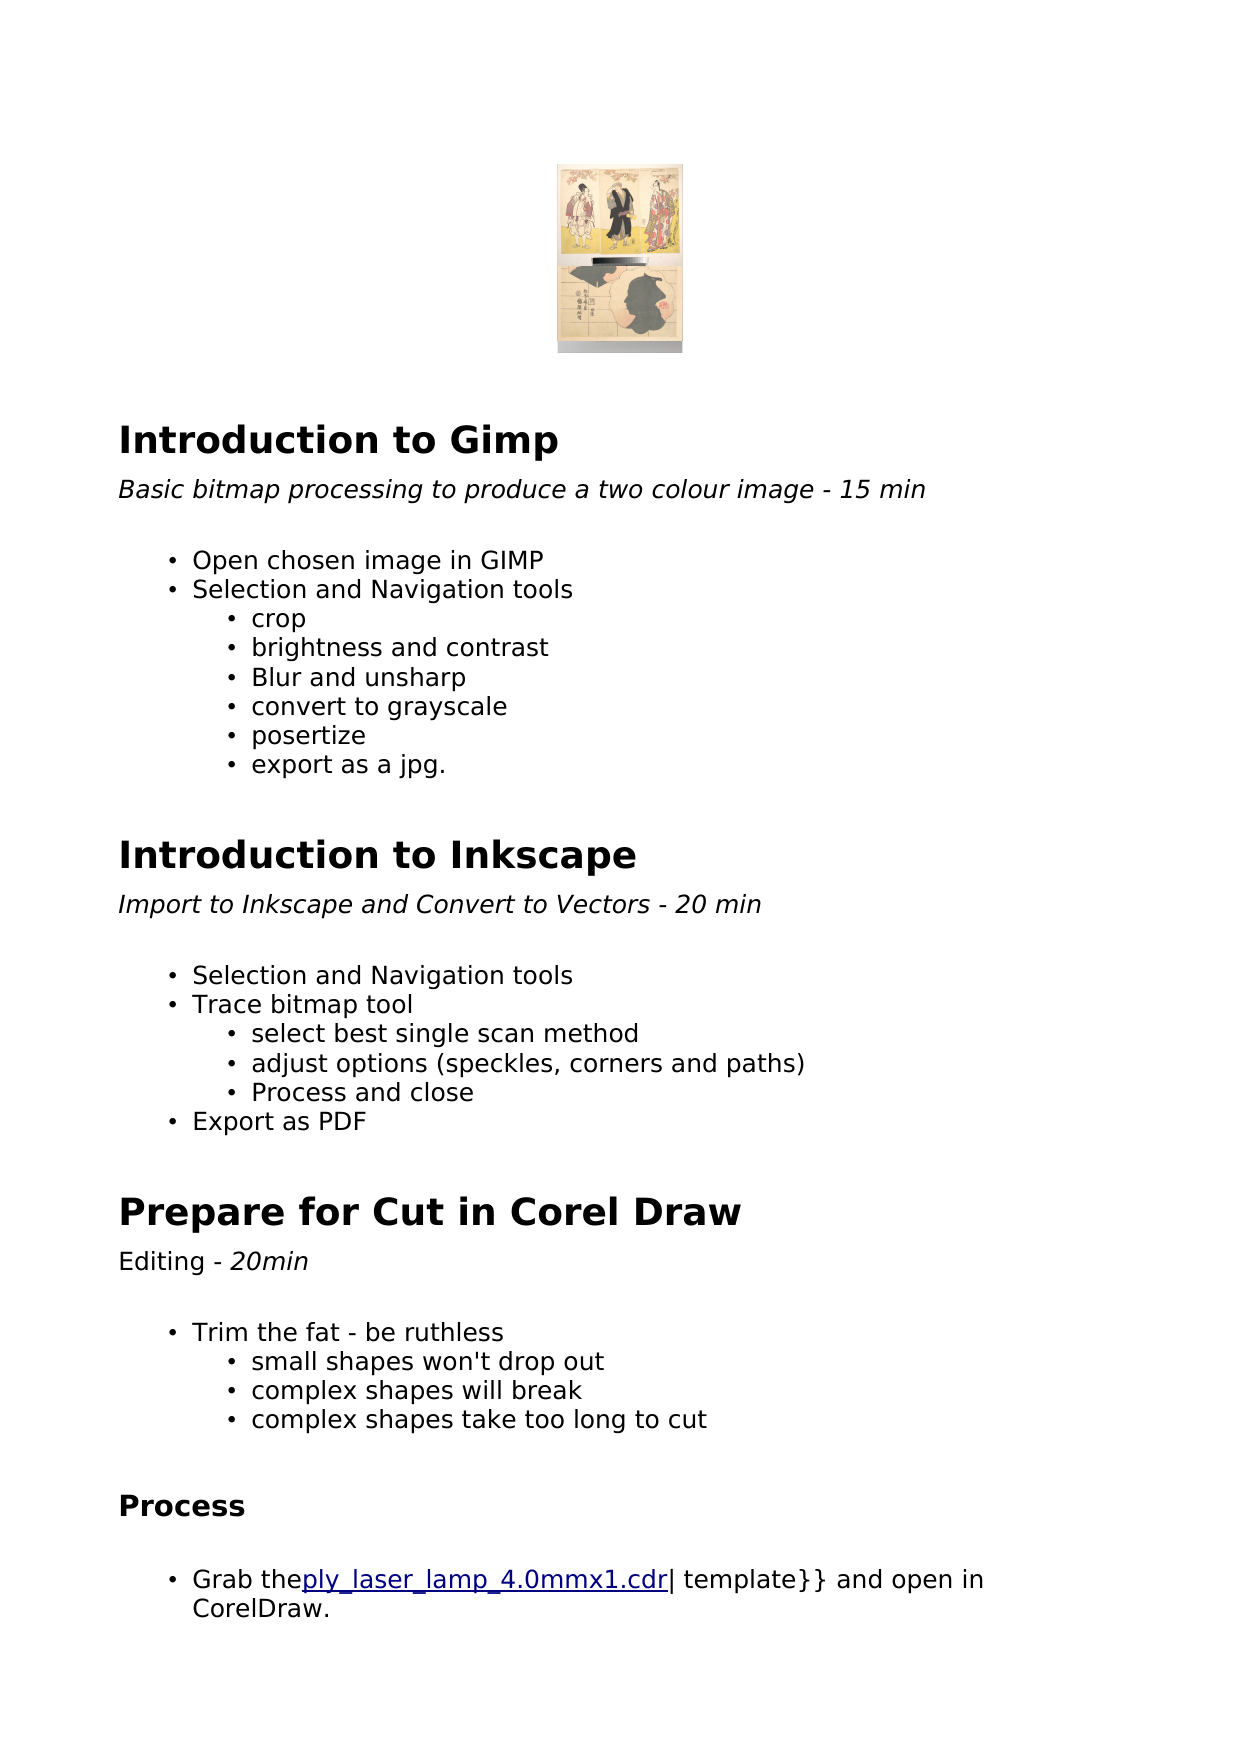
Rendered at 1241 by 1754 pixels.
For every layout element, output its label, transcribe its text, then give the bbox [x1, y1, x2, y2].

list posertize [236, 721, 1122, 750]
list complex shapes take too long to cut [236, 1406, 1122, 1435]
subtitle Process [118, 1489, 1122, 1523]
list Export as PDF [177, 1107, 1122, 1136]
text Import to Inkscape and Convert to Vectors - 20 min [118, 890, 1122, 919]
list Open chosen image in GIMP [177, 546, 1122, 575]
list Selection and Navigation tools [177, 961, 1122, 990]
subtitle Prepare for Cut in Corel Draw [118, 1191, 1122, 1234]
list Grab theply_laser_lamp_4.0mmx1.cdr| template}} and open in CorelDraw. [177, 1565, 1122, 1623]
list small shapes won't drop out [236, 1347, 1122, 1376]
list convert to grayscale [236, 692, 1122, 721]
list Selection and Navigation tools [177, 575, 1122, 604]
text Editing - 20min [118, 1247, 1122, 1276]
list Trim the fat - be ruthless [177, 1318, 1122, 1347]
subtitle Introduction to Gimp [118, 419, 1122, 462]
list complex shapes will break [236, 1376, 1122, 1406]
list crop [236, 604, 1122, 634]
list Process and close [236, 1078, 1122, 1107]
text Basic bitmap processing to produce a two colour image - 15 min [118, 475, 1122, 504]
list adjust options (speckles, corners and paths) [236, 1049, 1122, 1078]
list Blur and unsharp [236, 663, 1122, 692]
list export as a jpg. [236, 750, 1122, 779]
list brightness and contrast [236, 634, 1122, 663]
list select best single scan method [236, 1019, 1122, 1049]
list Trace bitmap tool [177, 990, 1122, 1019]
subtitle Introduction to Inkscape [118, 834, 1122, 878]
picture [557, 164, 683, 353]
